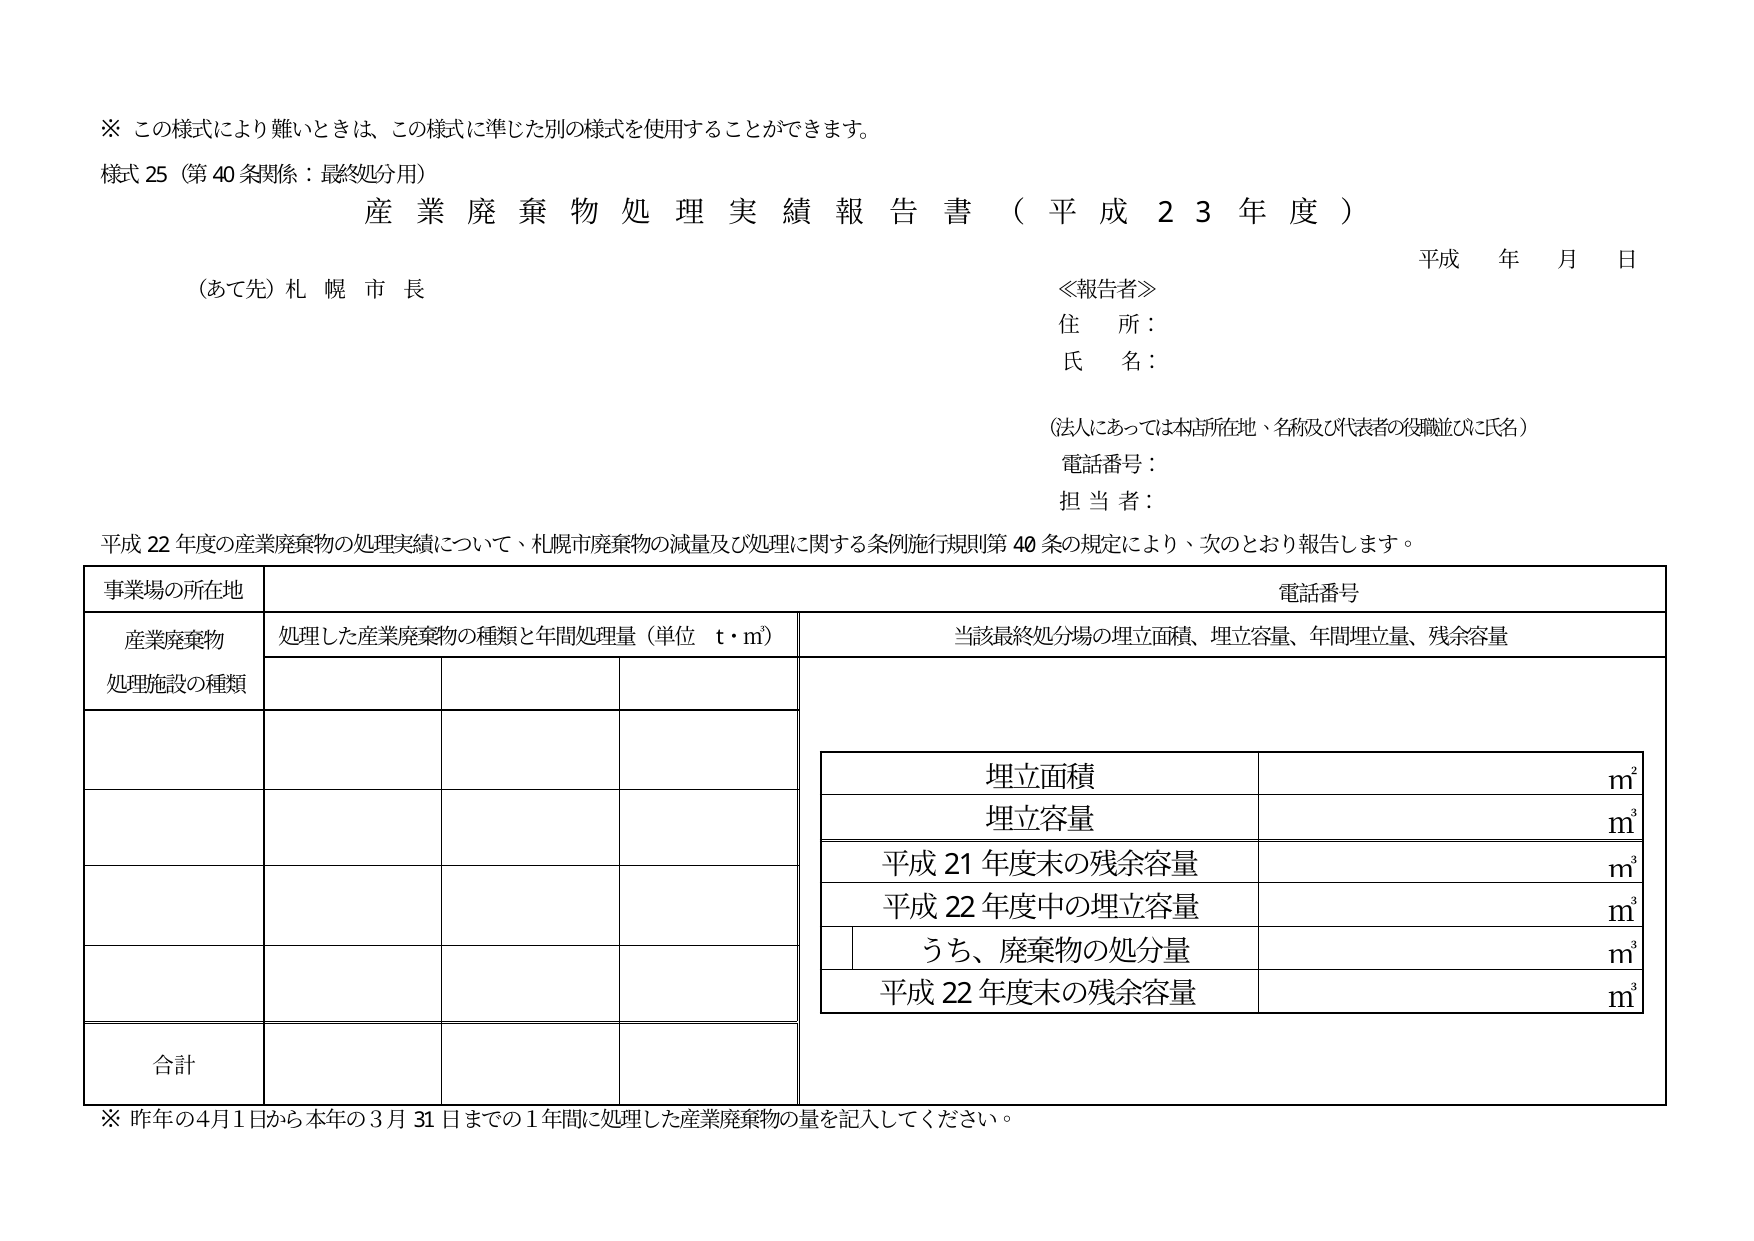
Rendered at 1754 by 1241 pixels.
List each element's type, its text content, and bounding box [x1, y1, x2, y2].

table_cell [442, 866, 619, 945]
table_cell [265, 1024, 441, 1104]
text 住 所： [83, 310, 1665, 338]
table_cell ㎥ [1259, 842, 1642, 882]
table_header 事業場の所在地 [85, 567, 263, 611]
table_cell 平成22年度末の残余容量 [822, 970, 1258, 1012]
table_cell [442, 711, 619, 788]
table_cell [85, 866, 263, 945]
text 産業廃棄物処理実績報告書（平成23年度） [69, 189, 1665, 231]
table_cell [620, 946, 797, 1021]
text 電話番号： [83, 447, 1665, 478]
table_cell [620, 1024, 797, 1104]
table_cell [265, 866, 441, 945]
table_cell ㎥ [1259, 883, 1642, 926]
table_cell [620, 790, 797, 865]
text ※ この様式により難いときは、この様式に準じた別の様式を使用することができます。 [83, 118, 1665, 142]
table_cell [265, 658, 441, 709]
table_cell 産業廃棄物 処理施設の種類 [85, 613, 263, 709]
table_cell 埋立容量 [822, 795, 1258, 838]
table_cell [265, 711, 441, 788]
table_cell 平成22年度中の埋立容量 [822, 883, 1258, 926]
table_cell 平成21年度末の残余容量 [822, 842, 1258, 882]
text 様式25（第40条関係：最終処分用） [83, 148, 1665, 189]
text （あて先）札 幌 市 長 ≪報告者≫ [83, 272, 1665, 304]
table_header 埋立面積 [822, 753, 1258, 794]
text 平成22年度の産業廃棄物の処理実績について、札幌市廃棄物の減量及び処理に関する条例施行規則第40条の規定により、次のとおり報告します。 [83, 528, 1665, 559]
table_cell [85, 946, 263, 1021]
table_cell [620, 658, 797, 709]
table_cell [800, 658, 1665, 1104]
table_cell 当該最終処分場の埋立面積、埋立容量、年間埋立量、残余容量 [800, 613, 1665, 656]
table_cell ㎥ [1259, 795, 1642, 838]
table_cell [822, 927, 852, 968]
text ※ 昨年の４月１日から本年の３月31日までの１年間に処理した産業廃棄物の量を記入してください。 [83, 1106, 1665, 1133]
text 平成 年 月 日 [83, 249, 1640, 272]
table_cell 合計 [85, 1024, 263, 1104]
text （法人にあっては本店所在地、名称及び代表者の役職並びに氏名） [83, 411, 1665, 441]
table_cell [85, 711, 263, 788]
table_cell 処理した産業廃棄物の種類と年間処理量（単位 t・㎥） [265, 613, 797, 656]
text 氏 名： [83, 344, 1665, 376]
table_header 電話番号 [265, 567, 1665, 611]
table_cell [620, 866, 797, 945]
table_cell ㎥ [1259, 970, 1642, 1012]
table_cell [85, 790, 263, 865]
table_cell [265, 790, 441, 865]
table_cell [442, 658, 619, 709]
table_cell [442, 946, 619, 1021]
table_cell [620, 711, 797, 788]
table_cell うち、廃棄物の処分量 [853, 927, 1258, 968]
table_cell [442, 790, 619, 865]
table_cell ㎥ [1259, 927, 1642, 968]
text 担当者： [83, 484, 1665, 516]
table_cell [265, 946, 441, 1021]
table_cell [442, 1024, 619, 1104]
table_header ㎡ [1259, 753, 1642, 794]
